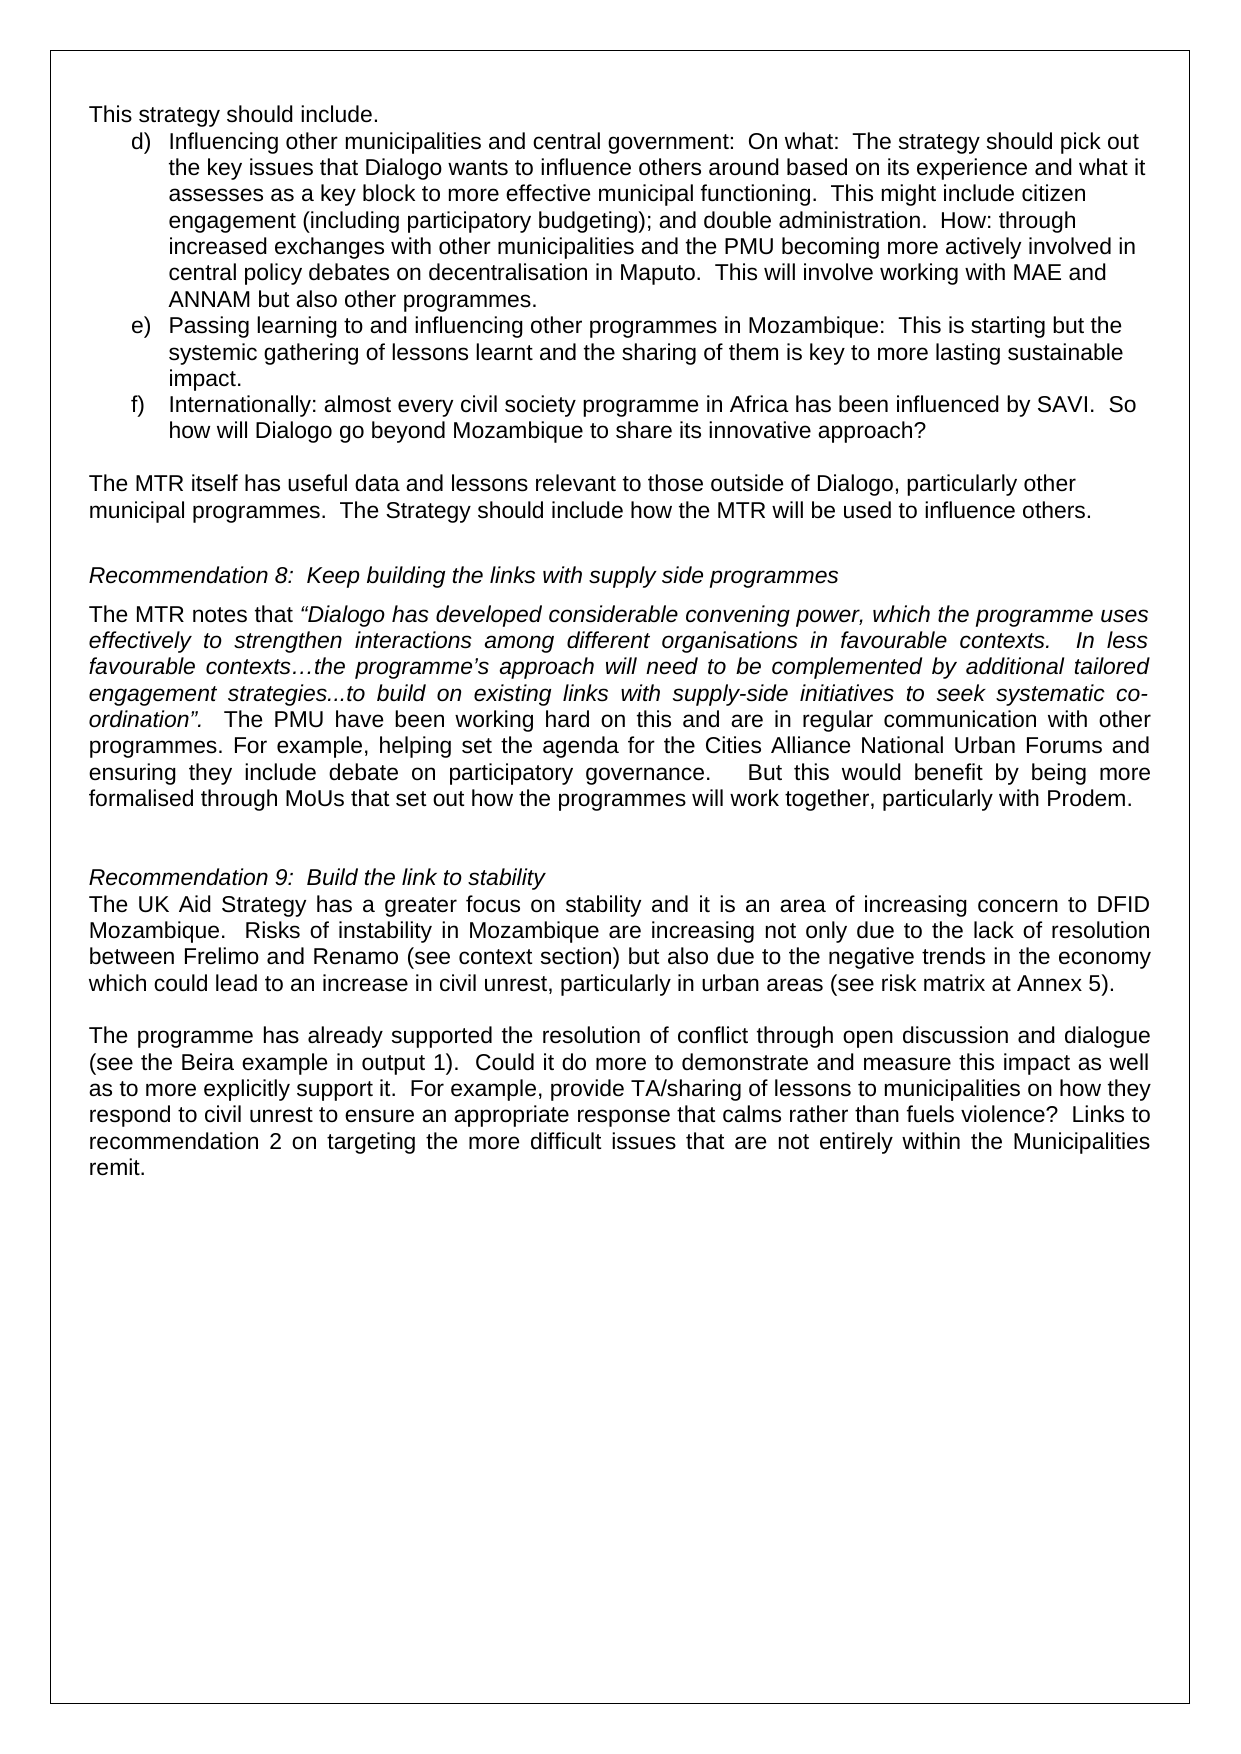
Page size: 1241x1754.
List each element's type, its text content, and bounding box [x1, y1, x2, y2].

text The programme has already supported the resolution of conflict through open discussion and dialogue (see the Beira example in output 1). Could it do more to demonstrate and measure this impact as well as to more explicitly support it. For example, provide TA/sharing of lessons to municipalities on how they respond to civil unrest to ensure an appropriate response that calms rather than fuels violence? Links to recommendation 2 on targeting the more difficult issues that are not entirely within the Municipalities remit. [89, 1022, 1152, 1180]
text Recommendation 8: Keep building the links with supply side programmes [89, 562, 1152, 588]
list Internationally: almost every civil society programme in Africa has been influenced by SAVI. So how will Dialogo go beyond Mozambique to share its innovative approach? [131, 391, 1152, 444]
list Passing learning to and influencing other programmes in Mozambique: This is starting but the systemic gathering of lessons learnt and the sharing of them is key to more lasting sustainable impact. [131, 312, 1152, 391]
text The UK Aid Strategy has a greater focus on stability and it is an area of increasing concern to DFID Mozambique. Risks of instability in Mozambique are increasing not only due to the lack of resolution between Frelimo and Renamo (see context section) but also due to the negative trends in the economy which could lead to an increase in civil unrest, particularly in urban areas (see risk matrix at Annex 5). [89, 891, 1152, 996]
text The MTR itself has useful data and lessons relevant to those outside of Dialogo, particularly other municipal programmes. The Strategy should include how the MTR will be used to influence others. [89, 470, 1152, 523]
text The MTR notes that “Dialogo has developed considerable convening power, which the programme uses effectively to strengthen interactions among different organisations in favourable contexts. In less favourable contexts…the programme’s approach will need to be complemented by additional tailored engagement strategies...to build on existing links with supply-side initiatives to seek systematic co-ordination”. The PMU have been working hard on this and are in regular communication with other programmes. For example, helping set the agenda for the Cities Alliance National Urban Forums and ensuring they include debate on participatory governance. But this would benefit by being more formalised through MoUs that set out how the programmes will work together, particularly with Prodem. [89, 601, 1152, 811]
text This strategy should include. [89, 101, 1152, 128]
list Influencing other municipalities and central government: On what: The strategy should pick out the key issues that Dialogo wants to influence others around based on its experience and what it assesses as a key block to more effective municipal functioning. This might include citizen engagement (including participatory budgeting); and double administration. How: through increased exchanges with other municipalities and the PMU becoming more actively involved in central policy debates on decentralisation in Maputo. This will involve working with MAE and ANNAM but also other programmes. [131, 128, 1152, 312]
text Recommendation 9: Build the link to stability [89, 864, 1152, 891]
